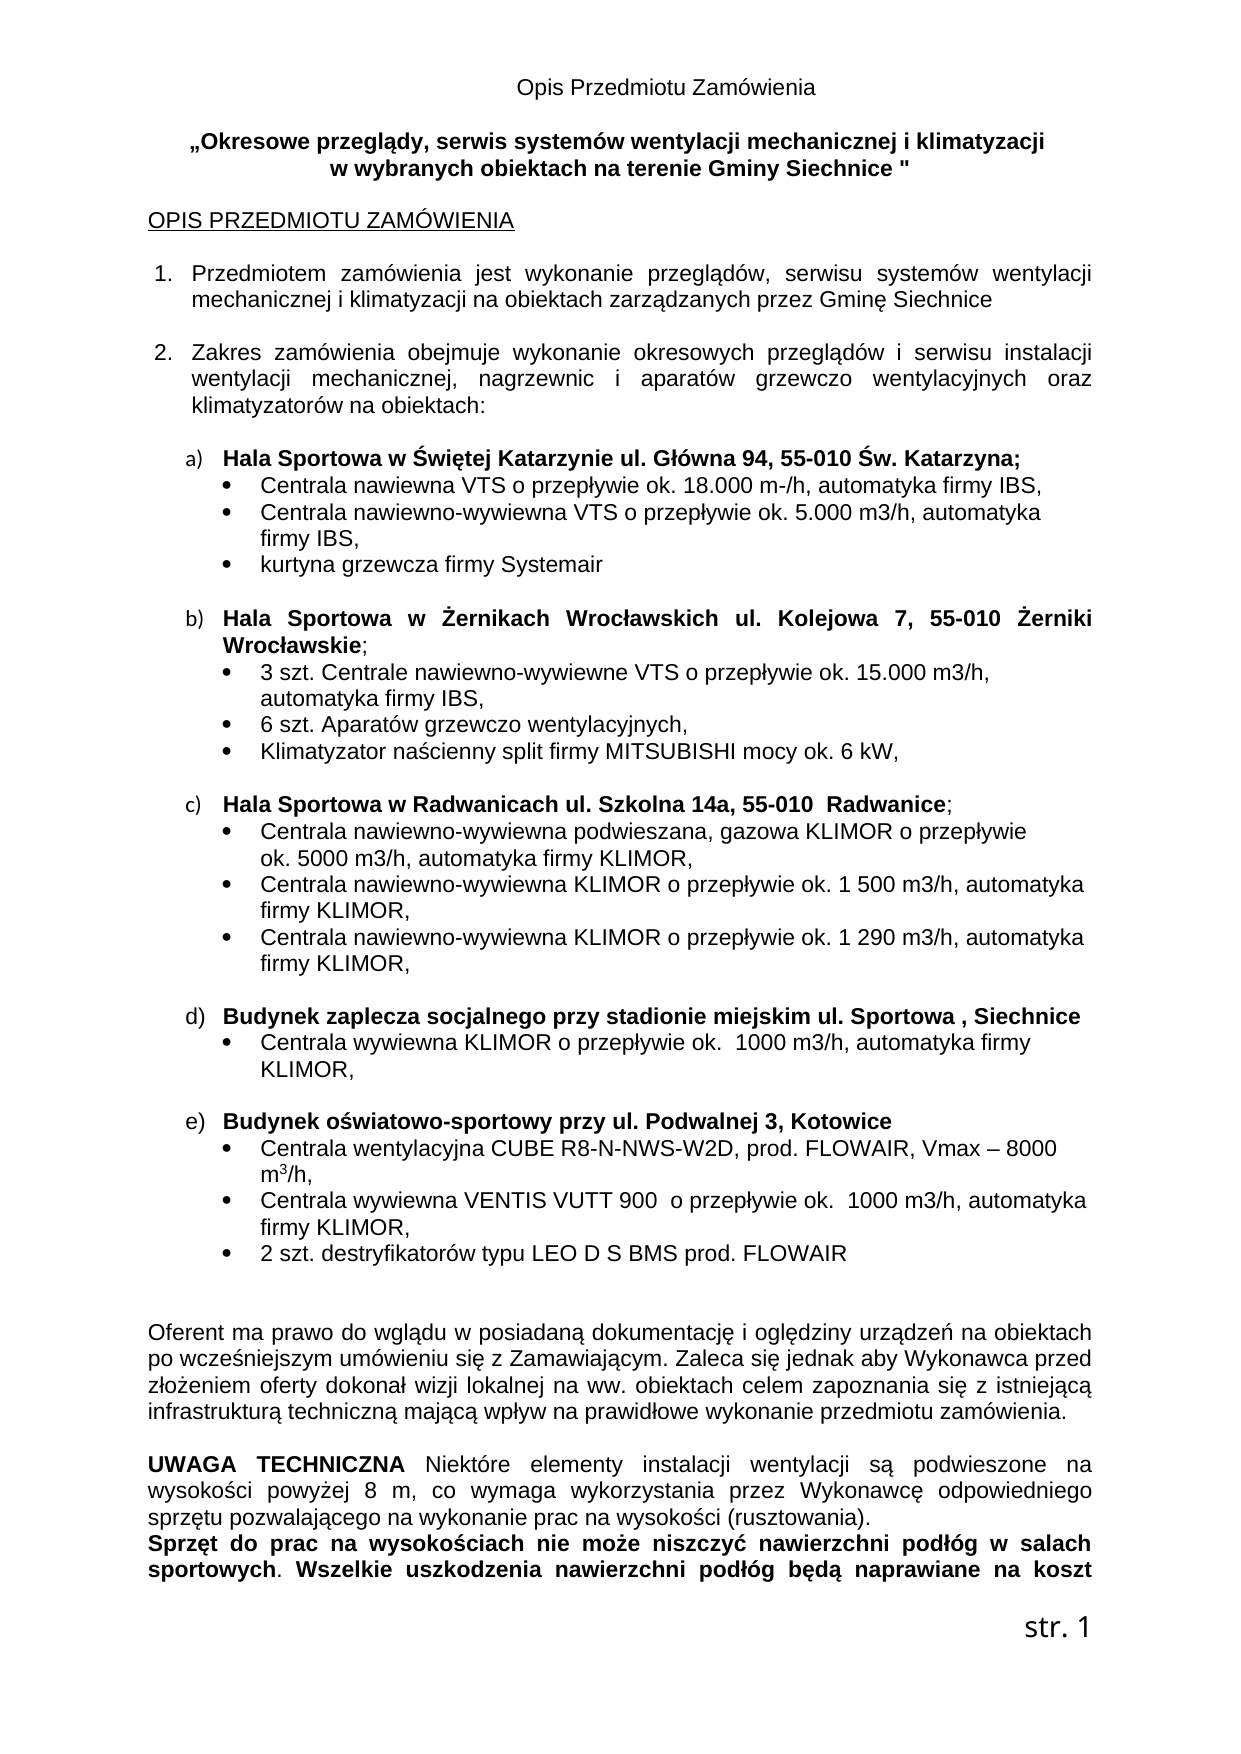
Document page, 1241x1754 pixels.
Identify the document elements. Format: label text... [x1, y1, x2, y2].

list Przedmiotem zamówienia jest wykonanie przeglądów, serwisu systemów wentylacji mechanicznej i klimatyzacji na obiektach zarządzanych przez Gminę Siechnice [154, 260, 1093, 313]
text UWAGA TECHNICZNA Niektóre elementy instalacji wentylacji są podwieszone na wysokości powyżej 8 m, co wymaga wykorzystania przez Wykonawcę odpowiedniego sprzętu pozwalającego na wykonanie prac na wysokości (rusztowania). [148, 1451, 1093, 1530]
text OPIS PRZEDMIOTU ZAMÓWIENIA [148, 207, 1093, 233]
list Centrala nawiewno-wywiewna KLIMOR o przepływie ok. 1 290 m3/h, automatyka firmy KLIMOR, [223, 924, 1093, 976]
list 2 szt. destryfikatorów typu LEO D S BMS prod. FLOWAIR [223, 1240, 1093, 1266]
text Oferent ma prawo do wglądu w posiadaną dokumentację i oględziny urządzeń na obiektach po wcześniejszym umówieniu się z Zamawiającym. Zaleca się jednak aby Wykonawca przed złożeniem oferty dokonał wizji lokalnej na ww. obiektach celem zapoznania się z istniejącą infrastrukturą techniczną mającą wpływ na prawidłowe wykonanie przedmiotu zamówienia. [148, 1319, 1093, 1424]
text Sprzęt do prac na wysokościach nie może niszczyć nawierzchni podłóg w salach sportowych. Wszelkie uszkodzenia nawierzchni podłóg będą naprawiane na koszt [148, 1530, 1093, 1583]
text „Okresowe przeglądy, serwis systemów wentylacji mechanicznej i klimatyzacji w wybranych obiektach na terenie Gminy Siechnice " [148, 128, 1093, 181]
list Budynek oświatowo-sportowy przy ul. Podwalnej 3, Kotowice [185, 1108, 1093, 1134]
list Centrala wywiewna VENTIS VUTT 900 o przepływie ok. 1000 m3/h, automatyka firmy KLIMOR, [223, 1187, 1093, 1240]
list Centrala nawiewno-wywiewna podwieszana, gazowa KLIMOR o przepływie ok. 5000 m3/h, automatyka firmy KLIMOR, [223, 818, 1093, 871]
list Hala Sportowa w Żernikach Wrocławskich ul. Kolejowa 7, 55-010 Żerniki Wrocławskie; [185, 604, 1093, 658]
list Centrala wentylacyjna CUBE R8-N-NWS-W2D, prod. FLOWAIR, Vmax – 8000 m3/h, [223, 1134, 1093, 1187]
list 6 szt. Aparatów grzewczo wentylacyjnych, [223, 711, 1093, 738]
list Centrala nawiewna VTS o przepływie ok. 18.000 m-/h, automatyka firmy IBS, [223, 472, 1093, 499]
list kurtyna grzewcza firmy Systemair [223, 551, 1093, 578]
list Hala Sportowa w Radwanicach ul. Szkolna 14a, 55-010 Radwanice; [185, 790, 1093, 818]
text Opis Przedmiotu Zamówienia [443, 74, 1093, 100]
list Zakres zamówienia obejmuje wykonanie okresowych przeglądów i serwisu instalacji wentylacji mechanicznej, nagrzewnic i aparatów grzewczo wentylacyjnych oraz klimatyzatorów na obiektach: [154, 339, 1093, 418]
list Klimatyzator naścienny split firmy MITSUBISHI mocy ok. 6 kW, [223, 738, 1093, 764]
list Centrala wywiewna KLIMOR o przepływie ok. 1000 m3/h, automatyka firmy KLIMOR, [223, 1029, 1093, 1082]
list Centrala nawiewno-wywiewna VTS o przepływie ok. 5.000 m3/h, automatyka firmy IBS, [223, 499, 1093, 551]
list Hala Sportowa w Świętej Katarzynie ul. Główna 94, 55-010 Św. Katarzyna; [185, 444, 1093, 472]
list Budynek zaplecza socjalnego przy stadionie miejskim ul. Sportowa , Siechnice [185, 1003, 1093, 1029]
list Centrala nawiewno-wywiewna KLIMOR o przepływie ok. 1 500 m3/h, automatyka firmy KLIMOR, [223, 871, 1093, 924]
list 3 szt. Centrale nawiewno-wywiewne VTS o przepływie ok. 15.000 m3/h, automatyka firmy IBS, [223, 658, 1093, 711]
